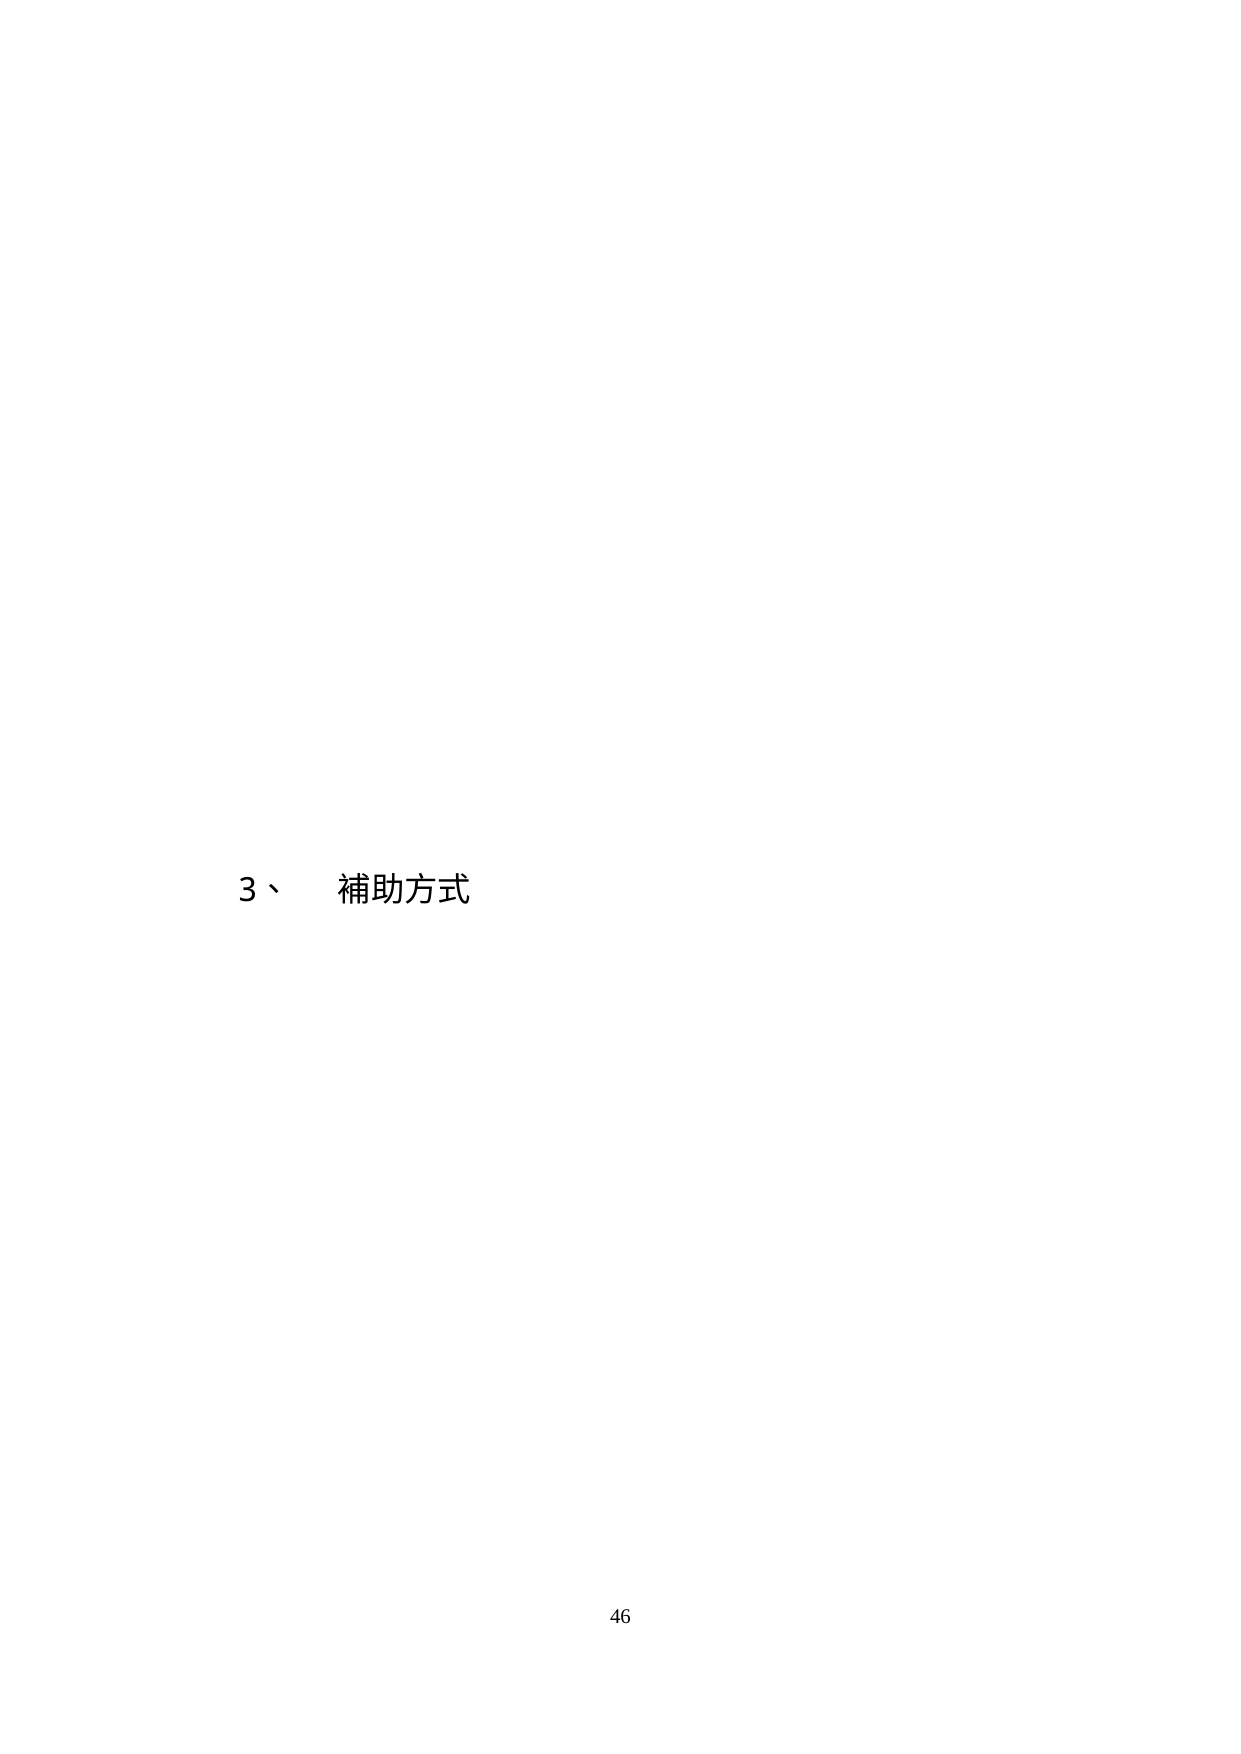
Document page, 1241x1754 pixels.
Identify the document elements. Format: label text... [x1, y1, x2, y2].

list 補助方式 [237, 846, 1053, 908]
